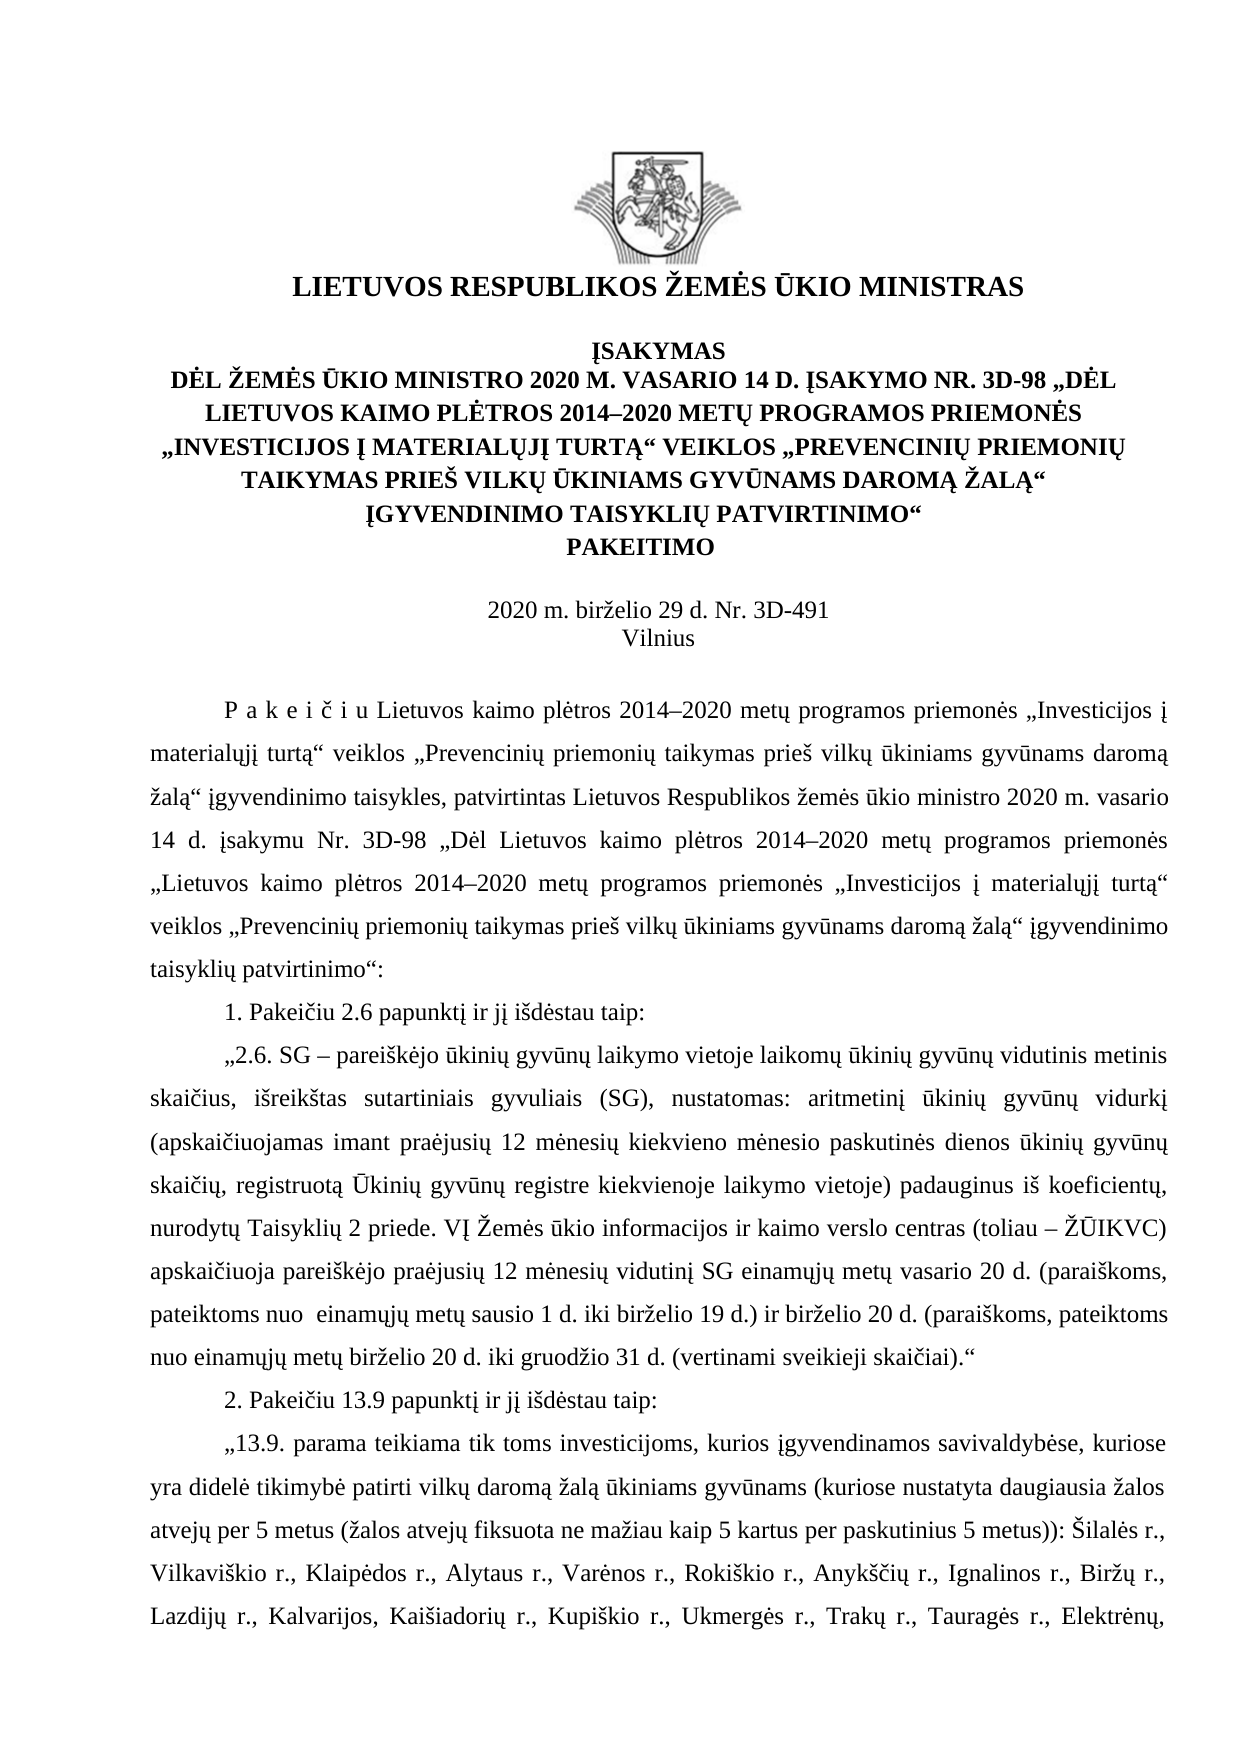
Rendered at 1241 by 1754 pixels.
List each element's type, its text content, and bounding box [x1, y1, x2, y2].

text LIETUVOS RESPUBLIKOS ŽEMĖS ŪKIO MINISTRAS [150, 269, 1167, 302]
text pakeitimo [150, 532, 1137, 561]
text 2. Pakeičiu 13.9 papunktį ir jį išdėstau taip: [150, 1385, 1137, 1414]
text DĖL ŽEMĖS ŪKIO MINISTRO 2020 M. vasario 14 d. ĮSAKYMO Nr. 3D-98 „dėl LIETUVOS KAIMO PLĖTROS 2014–2020 METŲ PROGRAMOS PRIEMONĖS „INVESTICIJOS Į MATERIALŲJĮ TURTĄ“ VEIKLOS „PREVENCINIŲ PRIEMONIŲ TAIKYMAS PRIEŠ VILKŲ ŪKINIAMS GYVŪNAMS DAROMĄ ŽALĄ“ ĮGYVENDINIMO TAISYKLIŲ PATVIRTINIMO“ [150, 365, 1137, 528]
text 2020 m. birželio 29 d. Nr. 3D-491 [150, 595, 1167, 623]
text ĮSAKYMAS [150, 336, 1167, 365]
text „13.9. parama teikiama tik toms investicijoms, kurios įgyvendinamos savivaldybėse, kuriose yra didelė tikimybė patirti vilkų daromą žalą ūkiniams gyvūnams (kuriose nustatyta daugiausia žalos atvejų per 5 metus (žalos atvejų fiksuota ne mažiau kaip 5 kartus per paskutinius 5 metus)): Šilalės r., Vilkaviškio r., Klaipėdos r., Alytaus r., Varėnos r., Rokiškio r., Anykščių r., Ignalinos r., Biržų r., Lazdijų r., Kalvarijos, Kaišiadorių r., Kupiškio r., Ukmergės r., Trakų r., Tauragės r., Elektrėnų, [150, 1428, 1167, 1630]
text 1. Pakeičiu 2.6 papunktį ir jį išdėstau taip: [150, 997, 1137, 1026]
text Vilnius [150, 623, 1167, 652]
text P a k e i č i u Lietuvos kaimo plėtros 2014–2020 metų programos priemonės „Investicijos į materialųjį turtą“ veiklos „Prevencinių priemonių taikymas prieš vilkų ūkiniams gyvūnams daromą žalą“ įgyvendinimo taisykles, patvirtintas Lietuvos Respublikos žemės ūkio ministro 2020 m. vasario 14 d. įsakymu Nr. 3D-98 „Dėl Lietuvos kaimo plėtros 2014–2020 metų programos priemonės „Lietuvos kaimo plėtros 2014–2020 metų programos priemonės „Investicijos į materialųjį turtą“ veiklos „Prevencinių priemonių taikymas prieš vilkų ūkiniams gyvūnams daromą žalą“ įgyvendinimo taisyklių patvirtinimo“: [150, 695, 1169, 983]
text „2.6. SG – pareiškėjo ūkinių gyvūnų laikymo vietoje laikomų ūkinių gyvūnų vidutinis metinis skaičius, išreikštas sutartiniais gyvuliais (SG), nustatomas: aritmetinį ūkinių gyvūnų vidurkį (apskaičiuojamas imant praėjusių 12 mėnesių kiekvieno mėnesio paskutinės dienos ūkinių gyvūnų skaičių, registruotą Ūkinių gyvūnų registre kiekvienoje laikymo vietoje) padauginus iš koeficientų, nurodytų Taisyklių 2 priede. VĮ Žemės ūkio informacijos ir kaimo verslo centras (toliau – ŽŪIKVC) apskaičiuoja pareiškėjo praėjusių 12 mėnesių vidutinį SG einamųjų metų vasario 20 d. (paraiškoms, pateiktoms nuo einamųjų metų sausio 1 d. iki birželio 19 d.) ir birželio 20 d. (paraiškoms, pateiktoms nuo einamųjų metų birželio 20 d. iki gruodžio 31 d. (vertinami sveikieji skaičiai).“ [150, 1040, 1169, 1371]
